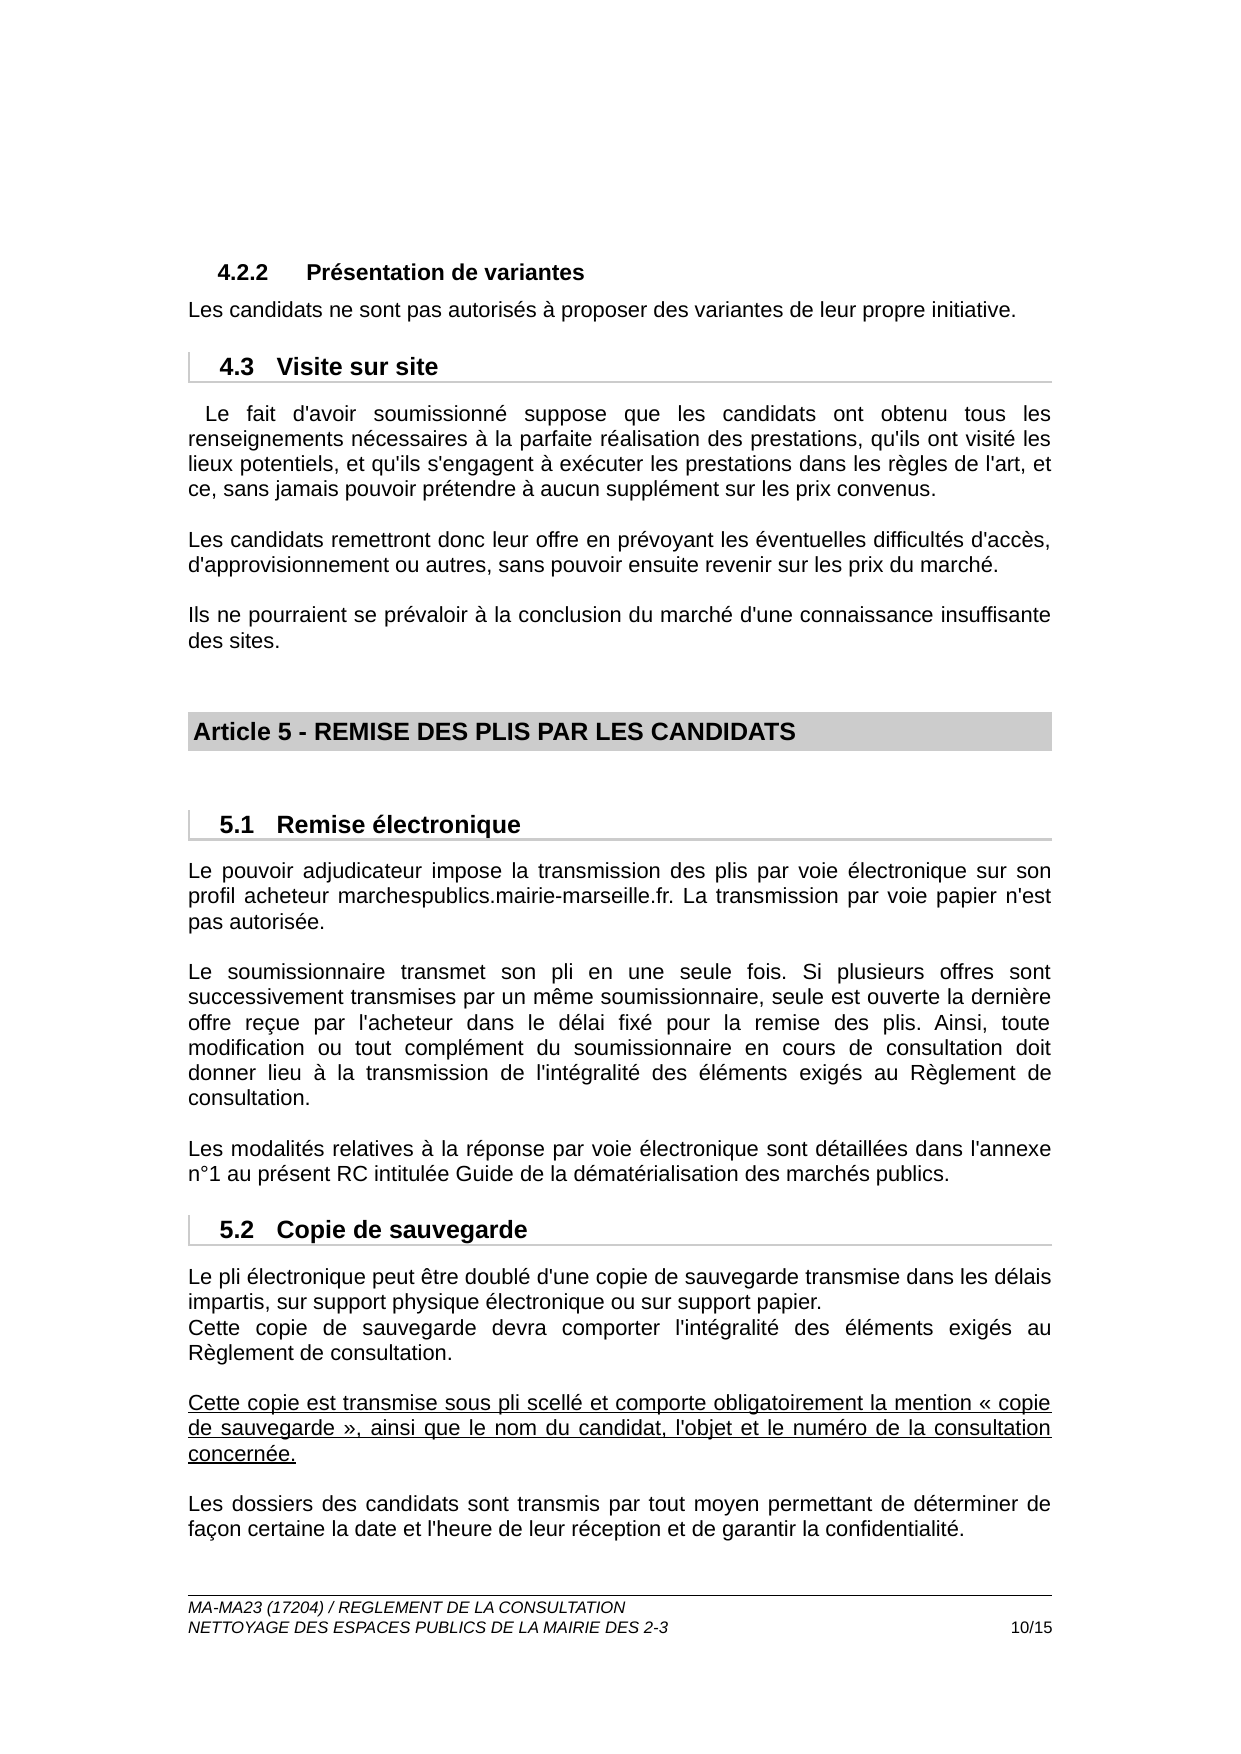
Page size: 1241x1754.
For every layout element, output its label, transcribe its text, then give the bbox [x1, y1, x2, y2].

text Ils ne pourraient se prévaloir à la conclusion du marché d'une connaissance insuffisante des sites. [188, 602, 1052, 653]
text de sauvegarde », ainsi que le nom du candidat, l'objet et le numéro de la consultation [188, 1413, 1052, 1437]
subtitle Visite sur site [190, 352, 1052, 381]
text Le fait d'avoir soumissionné suppose que les candidats ont obtenu tous les renseignements nécessaires à la parfaite réalisation des prestations, qu'ils ont visité les lieux potentiels, et qu'ils s'engagent à exécuter les prestations dans les règles de l'art, et ce, sans jamais pouvoir prétendre à aucun supplément sur les prix convenus. [188, 401, 1052, 501]
text concernée. [188, 1438, 1052, 1466]
text Cette copie de sauvegarde devra comporter l'intégralité des éléments exigés au Règlement de consultation. [188, 1314, 1052, 1365]
text Les candidats remettront donc leur offre en prévoyant les éventuelles difficultés d'accès, d'approvisionnement ou autres, sans pouvoir ensuite revenir sur les prix du marché. [188, 527, 1052, 577]
text Les dossiers des candidats sont transmis par tout moyen permettant de déterminer de façon certaine la date et l'heure de leur réception et de garantir la confidentialité. [188, 1491, 1052, 1541]
subtitle REMISE DES PLIS PAR LES CANDIDATS [190, 714, 1050, 749]
text Le pli électronique peut être doublé d'une copie de sauvegarde transmise dans les délais impartis, sur support physique électronique ou sur support papier. [188, 1264, 1052, 1314]
text Le pouvoir adjudicateur impose la transmission des plis par voie électronique sur son profil acheteur marchespublics.mairie-marseille.fr. La transmission par voie papier n'est pas autorisée. [188, 858, 1052, 934]
text Les candidats ne sont pas autorisés à proposer des variantes de leur propre initiative. [188, 297, 1052, 323]
subtitle Copie de sauvegarde [190, 1215, 1052, 1244]
subtitle Remise électronique [190, 810, 1052, 838]
text Le soumissionnaire transmet son pli en une seule fois. Si plusieurs offres sont successivement transmises par un même soumissionnaire, seule est ouverte la dernière offre reçue par l'acheteur dans le délai fixé pour la remise des plis. Ainsi, toute modification ou tout complément du soumissionnaire en cours de consultation doit donner lieu à la transmission de l'intégralité des éléments exigés au Règlement de consultation. [188, 959, 1052, 1110]
subtitle Présentation de variantes [188, 259, 1052, 286]
text Cette copie est transmise sous pli scellé et comporte obligatoirement la mention « copie [188, 1390, 1052, 1412]
text Les modalités relatives à la réponse par voie électronique sont détaillées dans l'annexe n°1 au présent RC intitulée Guide de la dématérialisation des marchés publics. [188, 1136, 1052, 1186]
